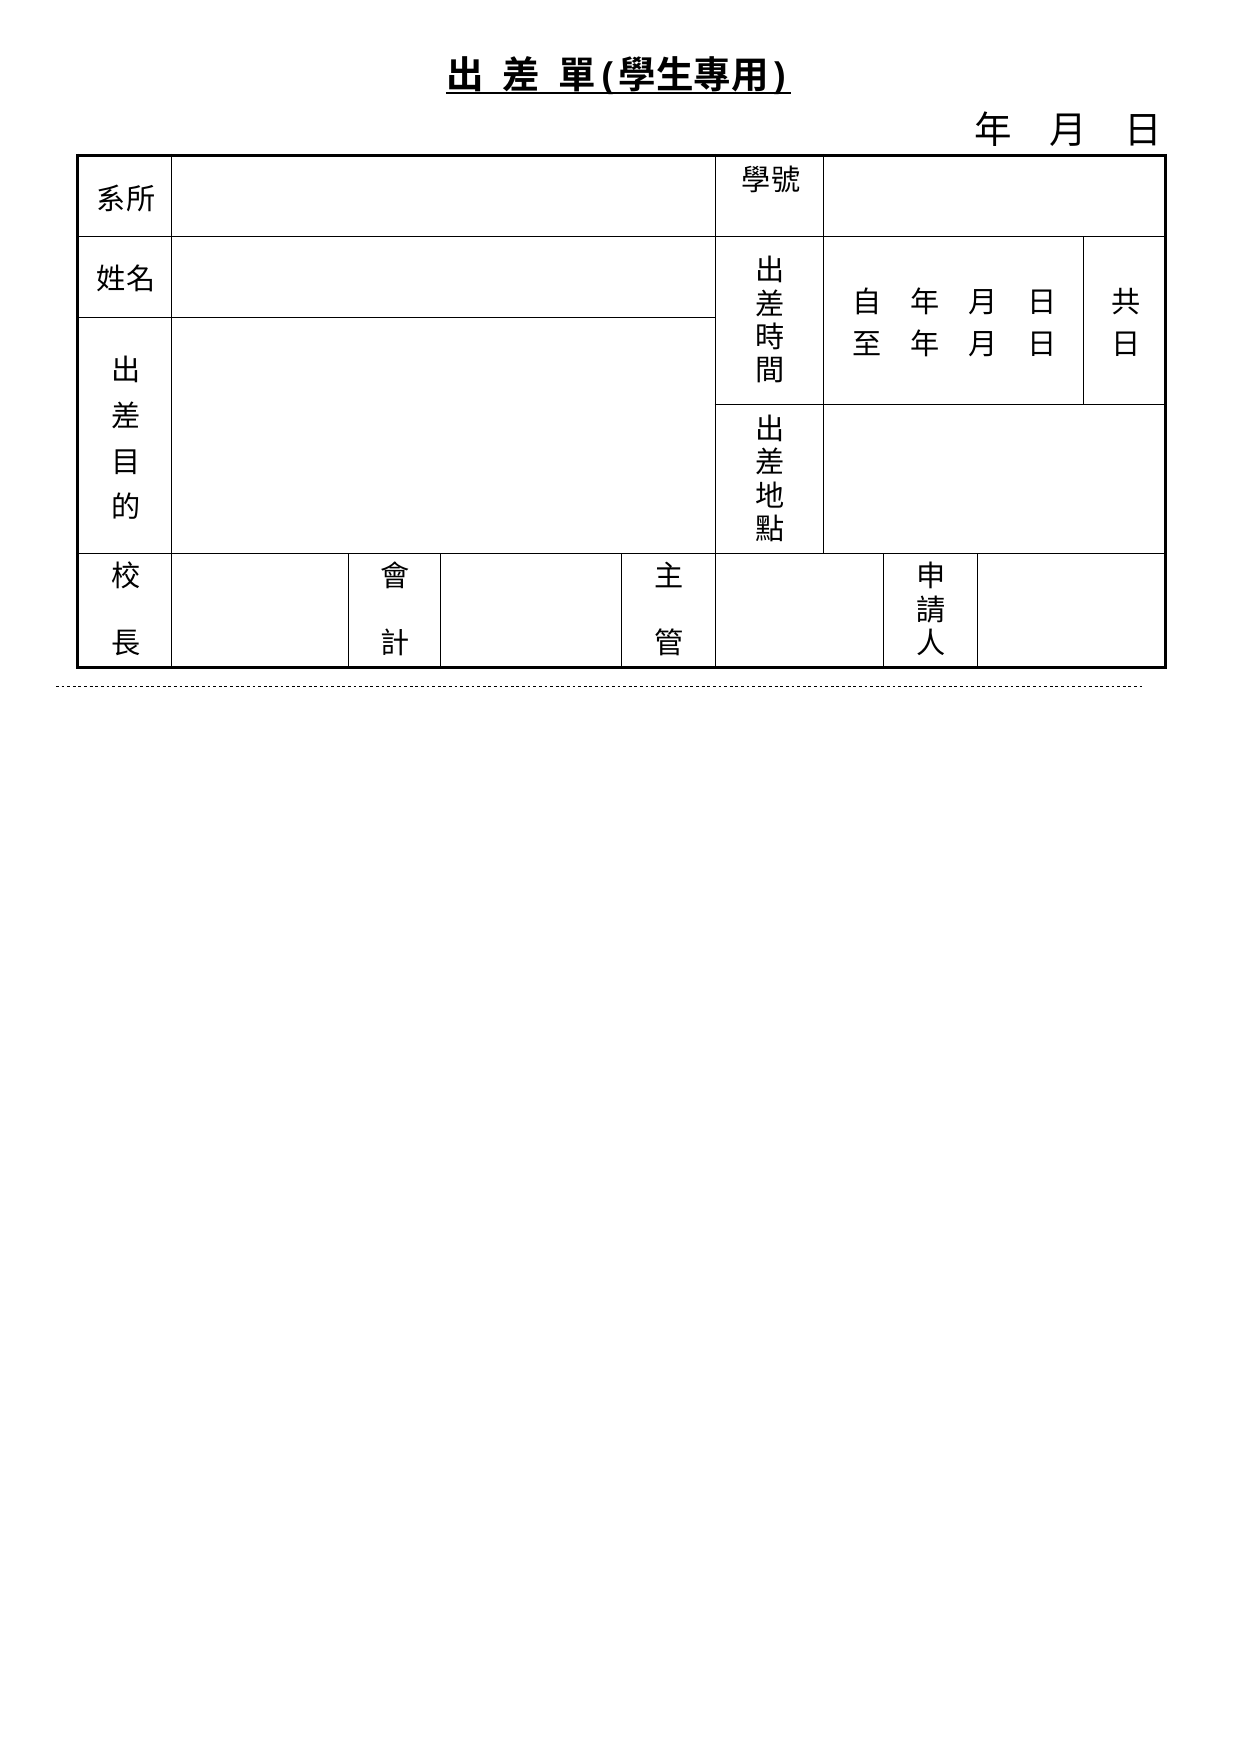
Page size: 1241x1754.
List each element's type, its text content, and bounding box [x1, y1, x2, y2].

table_cell [172, 237, 715, 317]
text 年 月 日 [75, 99, 1162, 154]
table_cell 自 年 月 日 至 年 月 日 [824, 237, 1083, 404]
table_cell 出 差 時 間 [716, 237, 823, 404]
table_cell [716, 554, 883, 666]
table_cell 共 日 [1084, 237, 1164, 404]
table_cell 校 長 [79, 554, 171, 666]
table_cell 出 差 地 點 [716, 405, 823, 553]
table_cell [978, 554, 1164, 666]
table_cell [824, 405, 1164, 553]
table_cell 姓名 [79, 237, 171, 317]
table_header 系所 [79, 157, 171, 236]
table_header [172, 157, 715, 236]
table_cell 會 計 [349, 554, 440, 666]
table_cell [441, 554, 621, 666]
table_cell 主 管 [622, 554, 715, 666]
table_cell 申 請 人 [884, 554, 977, 666]
table_header [824, 157, 1164, 236]
table_cell [172, 554, 348, 666]
text 出 差 單(學生專用) [75, 45, 1162, 99]
table_cell [172, 318, 715, 553]
table_cell 出 差 目 的 [79, 318, 171, 553]
table_header 學號 [716, 157, 823, 236]
